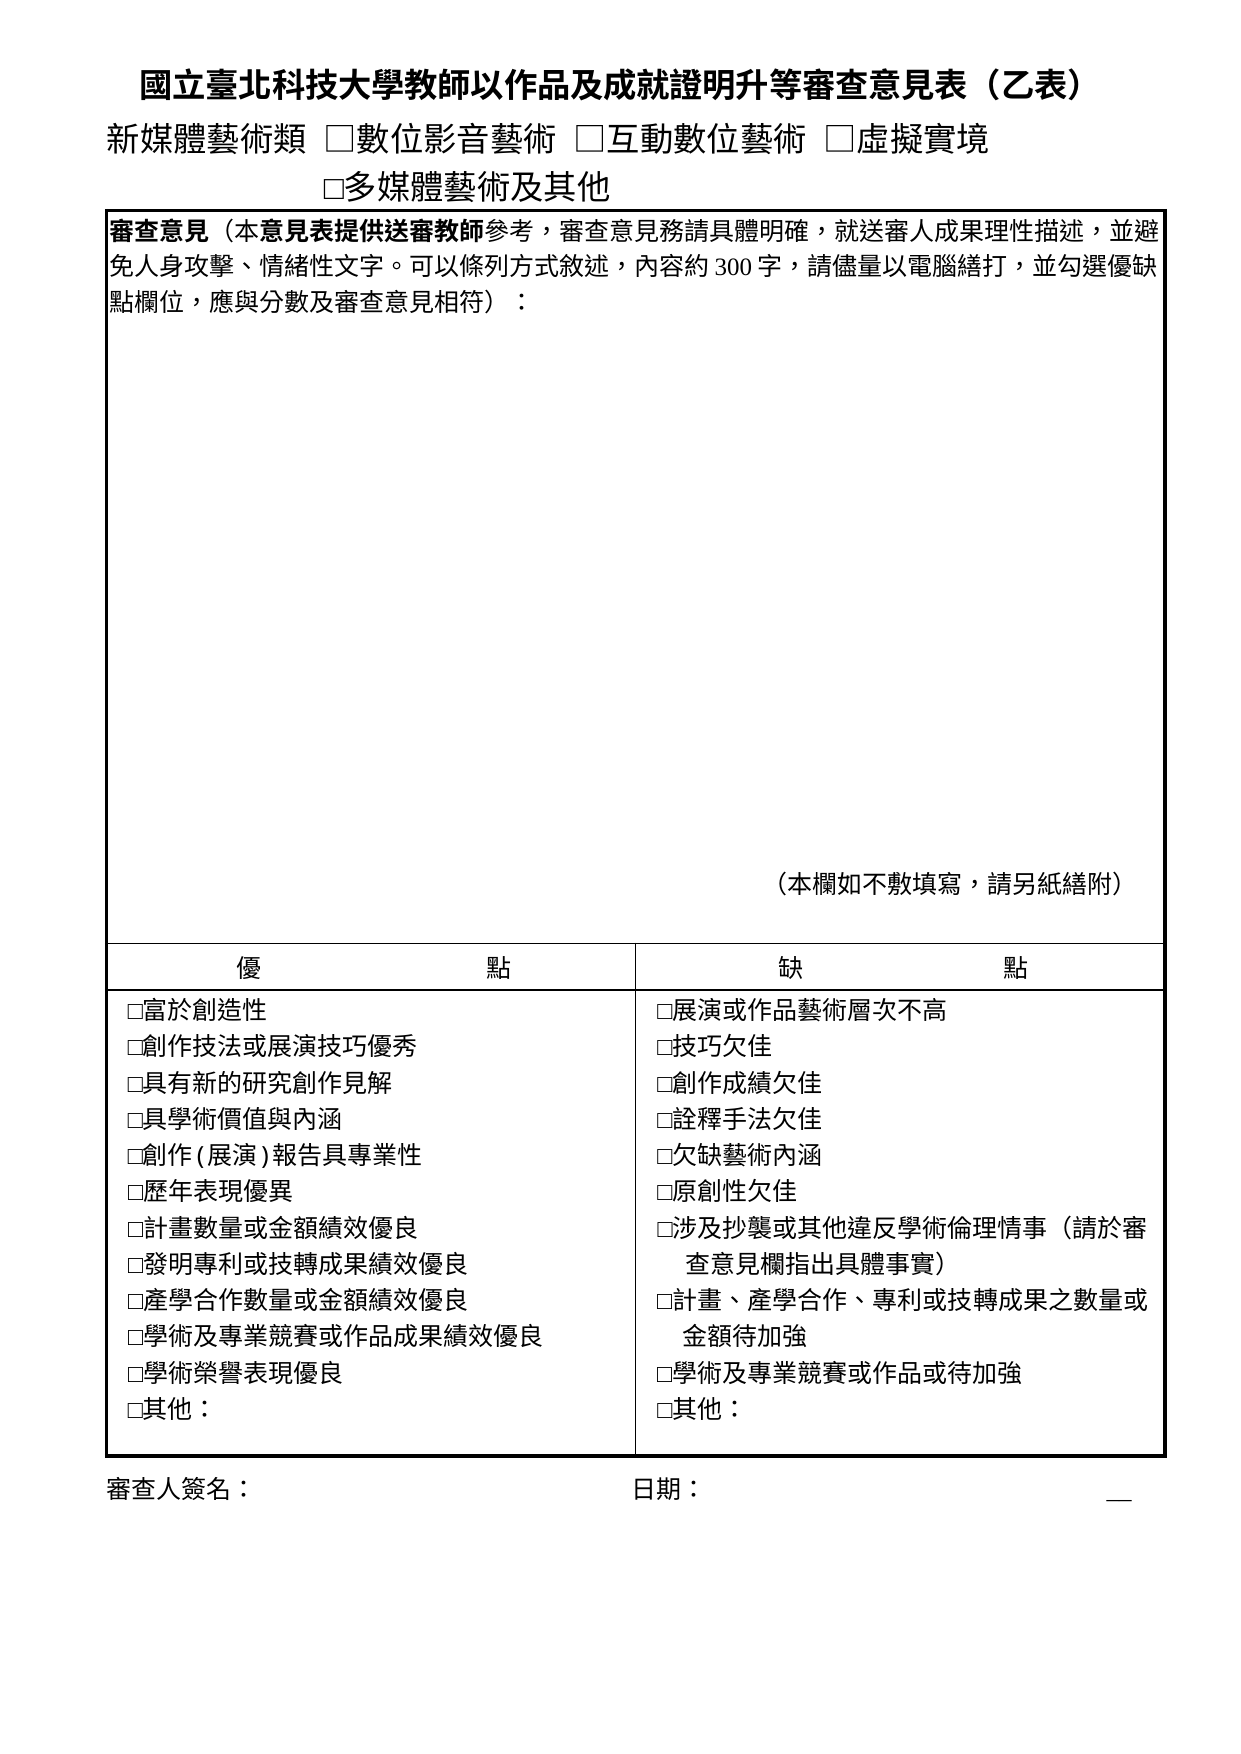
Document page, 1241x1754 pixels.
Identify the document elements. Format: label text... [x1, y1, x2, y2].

table_cell 缺 點 [636, 944, 1163, 989]
text □多媒體藝術及其他 [324, 161, 1134, 209]
table_header 審查意見（本意見表提供送審教師參考，審查意見務請具體明確，就送審人成果理性描述，並避免人身攻擊、情緒性文字。可以條列方式敘述，內容約300字，請儘量以電腦繕打，並勾選優缺點欄位，應與分數及審查意見相符）： （本欄如不敷填寫，請另紙繕附） [108, 212, 1163, 943]
table_cell □展演或作品藝術層次不高 □技巧欠佳 □創作成績欠佳 □詮釋手法欠佳 □欠缺藝術內涵 □原創性欠佳 □涉及抄襲或其他違反學術倫理情事（請於審查意見欄指出具體事實） □計畫、產學合作、專利或技轉成果之數量或金額待加強 □學術及專業競賽或作品或待加強 □其他： [636, 991, 1163, 1454]
text 審查人簽名： 日期： __ [106, 1470, 1134, 1506]
table_cell 優 點 [108, 944, 635, 989]
text 新媒體藝術類 □數位影音藝術 □互動數位藝術 □虛擬實境 [106, 112, 1134, 161]
text 國立臺北科技大學教師以作品及成就證明升等審查意見表（乙表） [106, 59, 1134, 107]
table_cell □富於創造性 □創作技法或展演技巧優秀 □具有新的研究創作見解 □具學術價值與內涵 □創作(展演)報告具專業性 □歷年表現優異 □計畫數量或金額績效優良 □發明專利或技轉成果績效優良 □產學合作數量或金額績效優良 □學術及專業競賽或作品成果績效優良 □學術榮譽表現優良 □其他： [108, 991, 635, 1454]
